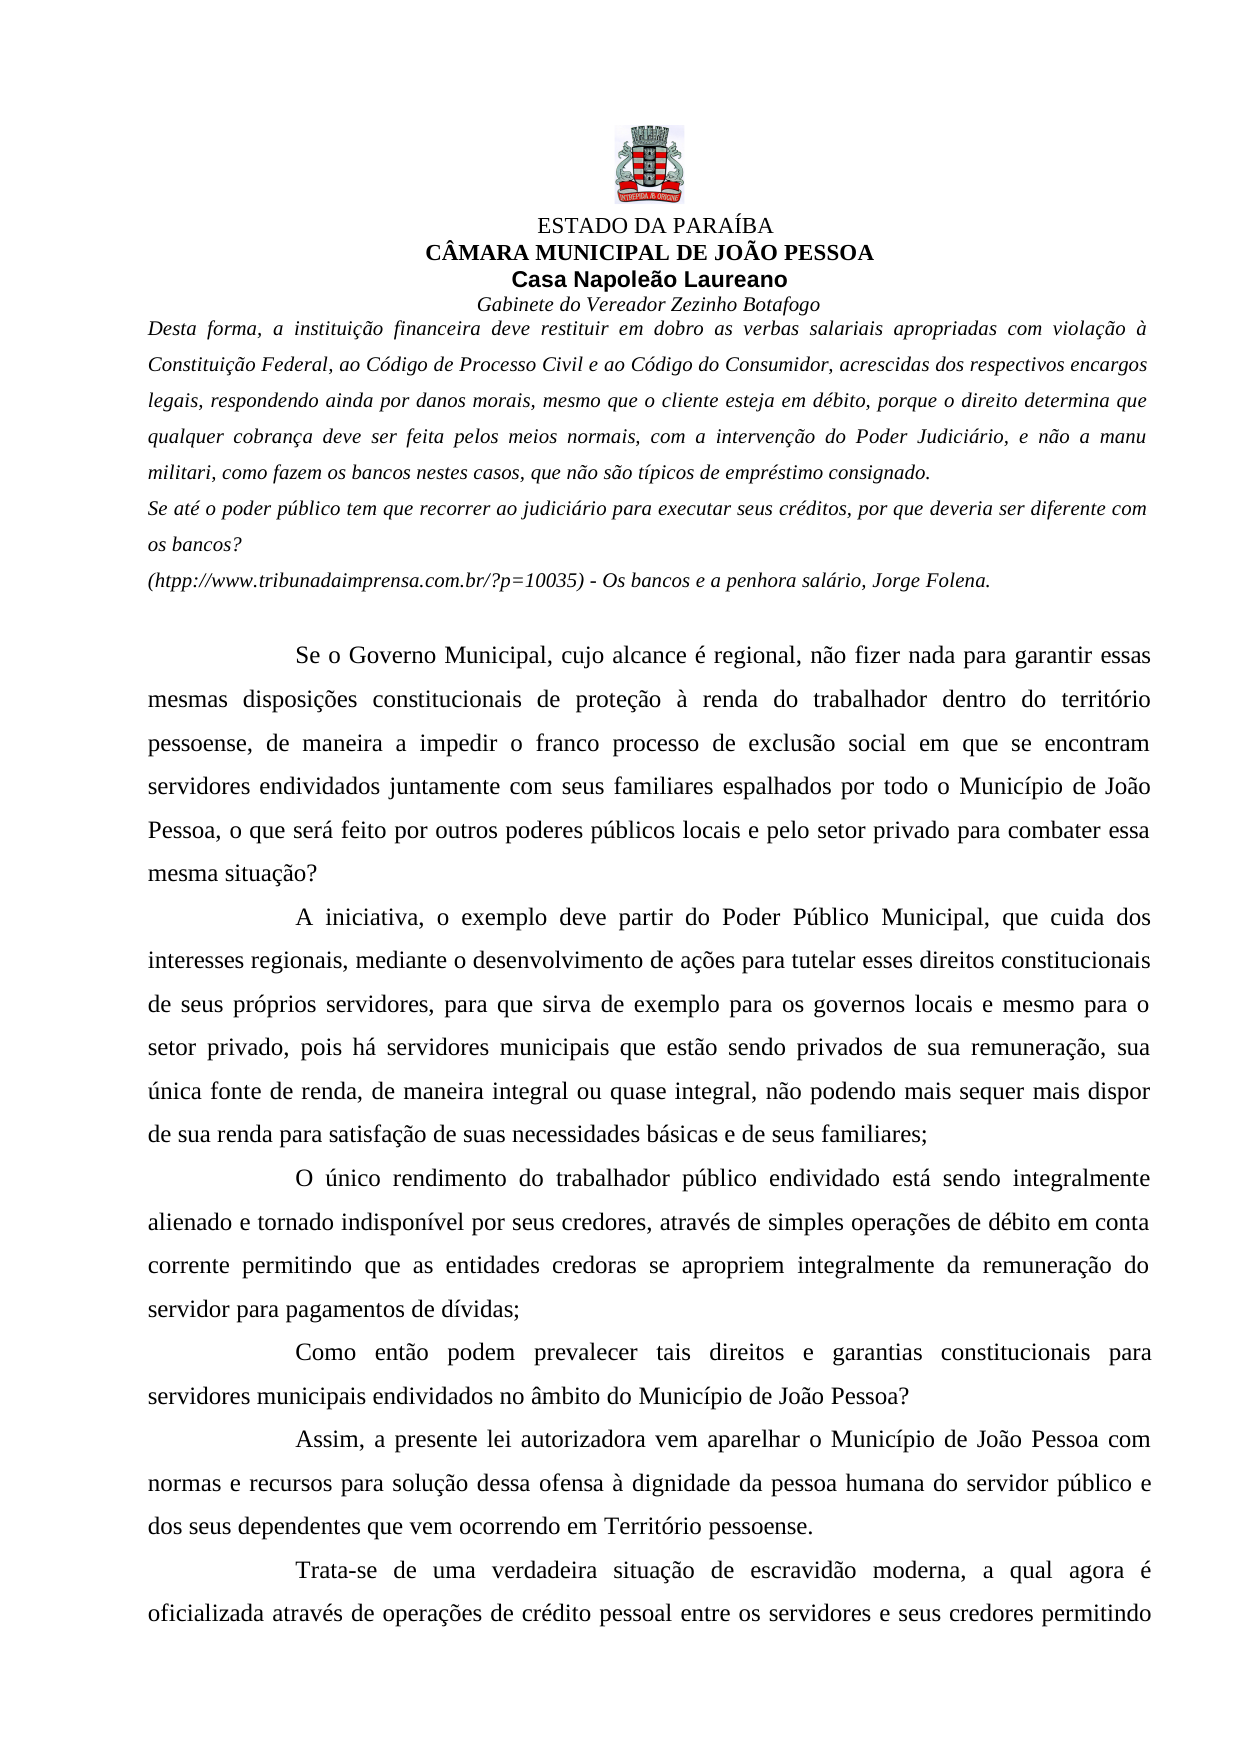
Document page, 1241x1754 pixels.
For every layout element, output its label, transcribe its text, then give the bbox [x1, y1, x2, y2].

text O único rendimento do trabalhador público endividado está sendo integralmente alienado e tornado indisponível por seus credores, através de simples operações de débito em conta corrente permitindo que as entidades credoras se apropriem integralmente da remuneração do servidor para pagamentos de dívidas; [148, 1163, 1151, 1323]
text Desta forma, a instituição financeira deve restituir em dobro as verbas salariais apropriadas com violação à Constituição Federal, ao Código de Processo Civil e ao Código do Consumidor, acrescidas dos respectivos encargos legais, respondendo ainda por danos morais, mesmo que o cliente esteja em débito, porque o direito determina que qualquer cobrança deve ser feita pelos meios normais, com a intervenção do Poder Judiciário, e não a manu militari, como fazem os bancos nestes casos, que não são típicos de empréstimo consignado. [148, 316, 1151, 484]
text (htpp://www.tribunadaimprensa.com.br/?p=10035) - Os bancos e a penhora salário, Jorge Folena. [148, 568, 1205, 592]
text Trata-se de uma verdadeira situação de escravidão moderna, a qual agora é oficializada através de operações de crédito pessoal entre os servidores e seus credores permitindo [148, 1555, 1152, 1627]
text Se até o poder público tem que recorrer ao judiciário para executar seus créditos, por que deveria ser diferente com os bancos? [148, 496, 1152, 556]
text A iniciativa, o exemplo deve partir do Poder Público Municipal, que cuida dos interesses regionais, mediante o desenvolvimento de ações para tutelar esses direitos constitucionais de seus próprios servidores, para que sirva de exemplo para os governos locais e mesmo para o setor privado, pois há servidores municipais que estão sendo privados de sua remuneração, sua única fonte de renda, de maneira integral ou quase integral, não podendo mais sequer mais dispor de sua renda para satisfação de suas necessidades básicas e de seus familiares; [148, 902, 1152, 1148]
text Como então podem prevalecer tais direitos e garantias constitucionais para servidores municipais endividados no âmbito do Município de João Pessoa? [148, 1337, 1152, 1410]
text Assim, a presente lei autorizadora vem aparelhar o Município de João Pessoa com normas e recursos para solução dessa ofensa à dignidade da pessoa humana do servidor público e dos seus dependentes que vem ocorrendo em Território pessoense. [148, 1424, 1152, 1540]
text Se o Governo Municipal, cujo alcance é regional, não fizer nada para garantir essas mesmas disposições constitucionais de proteção à renda do trabalhador dentro do território pessoense, de maneira a impedir o franco processo de exclusão social em que se encontram servidores endividados juntamente com seus familiares espalhados por todo o Município de João Pessoa, o que será feito por outros poderes públicos locais e pelo setor privado para combater essa mesma situação? [148, 640, 1152, 887]
